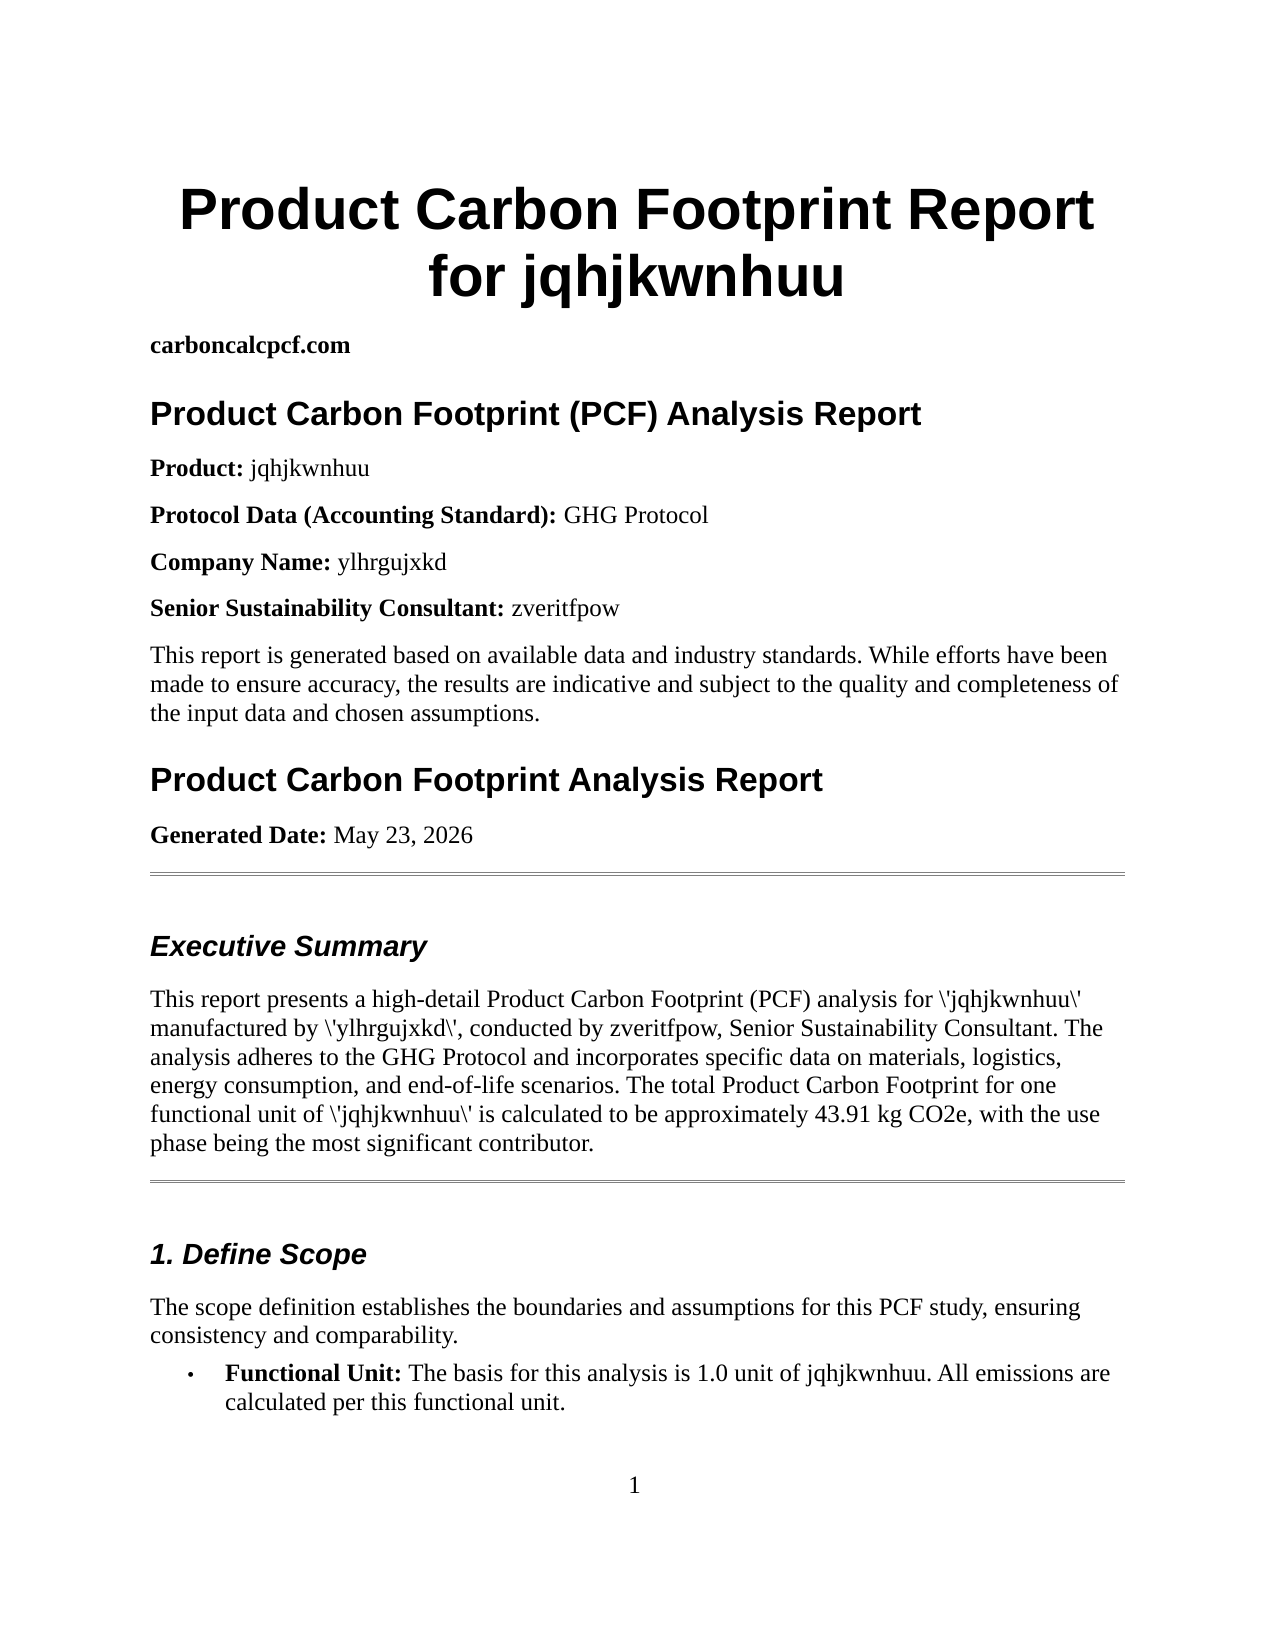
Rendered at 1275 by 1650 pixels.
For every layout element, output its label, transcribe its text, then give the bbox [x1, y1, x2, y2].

text Protocol Data (Accounting Standard): GHG Protocol [150, 500, 1125, 529]
text Product: jqhjkwnhuu [150, 453, 1125, 482]
title Product Carbon Footprint Report for jqhjkwnhuu [150, 175, 1125, 309]
subtitle Product Carbon Footprint (PCF) Analysis Report [150, 393, 1125, 432]
subtitle Product Carbon Footprint Analysis Report [150, 760, 1125, 799]
text Senior Sustainability Consultant: zveritfpow [150, 593, 1125, 622]
list Functional Unit: The basis for this analysis is 1.0 unit of jqhjkwnhuu. All emissions are calculated per this functional unit. [187, 1358, 1125, 1416]
text This report presents a high-detail Product Carbon Footprint (PCF) analysis for \'jqhjkwnhuu\' manufactured by \'ylhrgujxkd\', conducted by zveritfpow, Senior Sustainability Consultant. The analysis adheres to the GHG Protocol and incorporates specific data on materials, logistics, energy consumption, and end-of-life scenarios. The total Product Carbon Footprint for one functional unit of \'jqhjkwnhuu\' is calculated to be approximately 43.91 kg CO2e, with the use phase being the most significant contributor. [150, 984, 1125, 1157]
subtitle Executive Summary [150, 929, 1125, 963]
text carboncalcpcf.com [150, 331, 1125, 359]
text Generated Date: May 23, 2026 [150, 820, 1125, 849]
text Company Name: ylhrgujxkd [150, 547, 1125, 576]
text This report is generated based on available data and industry standards. While efforts have been made to ensure accuracy, the results are indicative and subject to the quality and completeness of the input data and chosen assumptions. [150, 640, 1125, 726]
subtitle 1. Define Scope [150, 1237, 1125, 1270]
text The scope definition establishes the boundaries and assumptions for this PCF study, ensuring consistency and comparability. [150, 1292, 1125, 1349]
